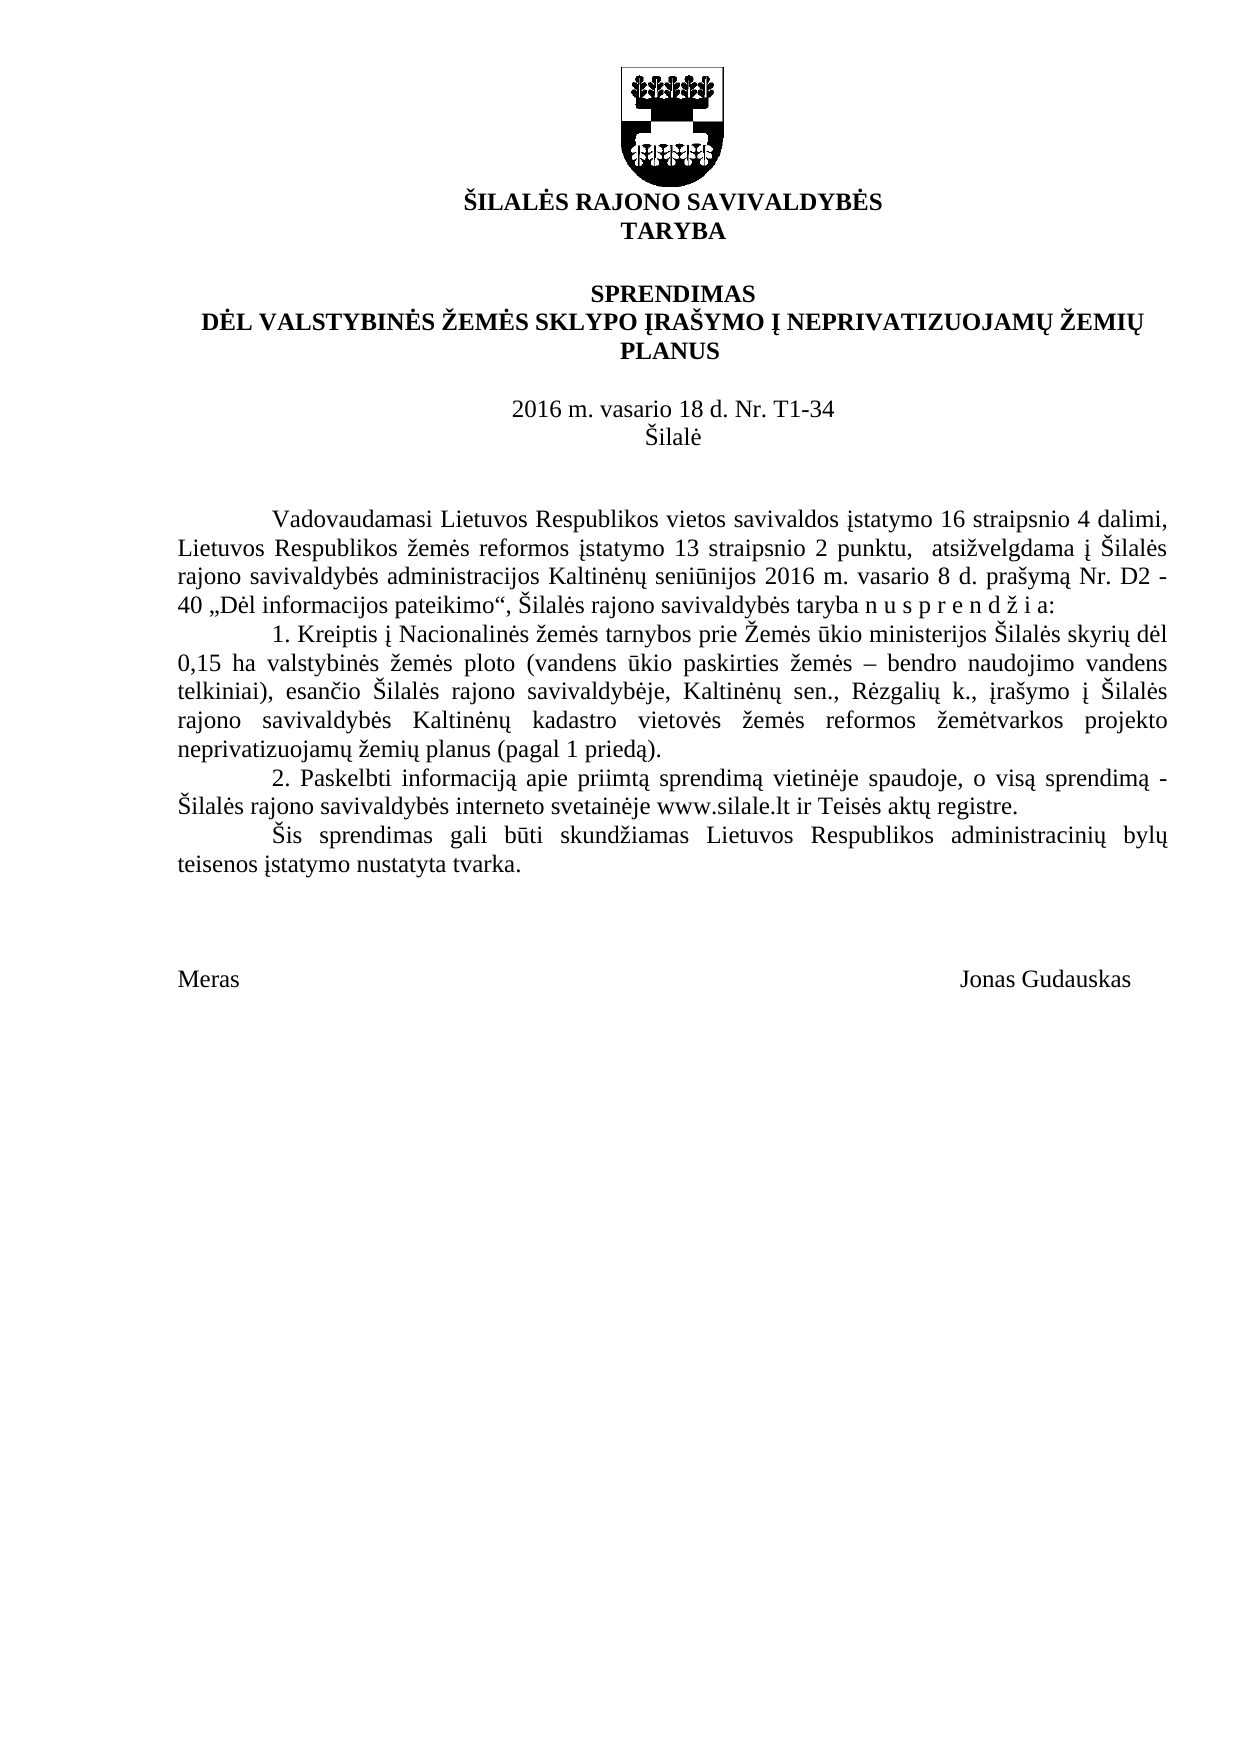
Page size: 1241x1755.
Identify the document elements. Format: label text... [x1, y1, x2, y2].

text 2016 m. vasario 18 d. Nr. T1-34 [177, 394, 1169, 422]
text Šilalė [177, 422, 1169, 451]
text ŠILALĖS RAJONO SAVIVALDYBĖS [177, 187, 1169, 216]
text Meras Jonas Gudauskas [177, 964, 1169, 993]
text Vadovaudamasi Lietuvos Respublikos vietos savivaldos įstatymo 16 straipsnio 4 dalimi, Lietuvos Respublikos žemės reformos įstatymo 13 straipsnio 2 punktu, atsižvelgdama į Šilalės rajono savivaldybės administracijos Kaltinėnų seniūnijos 2016 m. vasario 8 d. prašymą Nr. D2 - 40 „Dėl informacijos pateikimo“, Šilalės rajono savivaldybės taryba n u s p r e n d ž i a: [177, 504, 1169, 619]
text TARYBA [177, 216, 1169, 244]
text 1. Kreiptis į Nacionalinės žemės tarnybos prie Žemės ūkio ministerijos Šilalės skyrių dėl 0,15 ha valstybinės žemės ploto (vandens ūkio paskirties žemės – bendro naudojimo vandens telkiniai), esančio Šilalės rajono savivaldybėje, Kaltinėnų sen., Rėzgalių k., įrašymo į Šilalės rajono savivaldybės Kaltinėnų kadastro vietovės žemės reformos žemėtvarkos projekto neprivatizuojamų žemių planus (pagal 1 priedą). [177, 619, 1169, 763]
text SPRENDIMAS [177, 279, 1169, 307]
text DĖL VALSTYBINĖS ŽEMĖS SKLYPO ĮRAŠYMO Į NEPRIVATIZUOJAMŲ ŽEMIŲ PLANUS [177, 307, 1169, 365]
text Šis sprendimas gali būti skundžiamas Lietuvos Respublikos administracinių bylų teisenos įstatymo nustatyta tvarka. [177, 820, 1169, 878]
text 2. Paskelbti informaciją apie priimtą sprendimą vietinėje spaudoje, o visą sprendimą - Šilalės rajono savivaldybės interneto svetainėje www.silale.lt ir Teisės aktų registre. [177, 763, 1169, 820]
